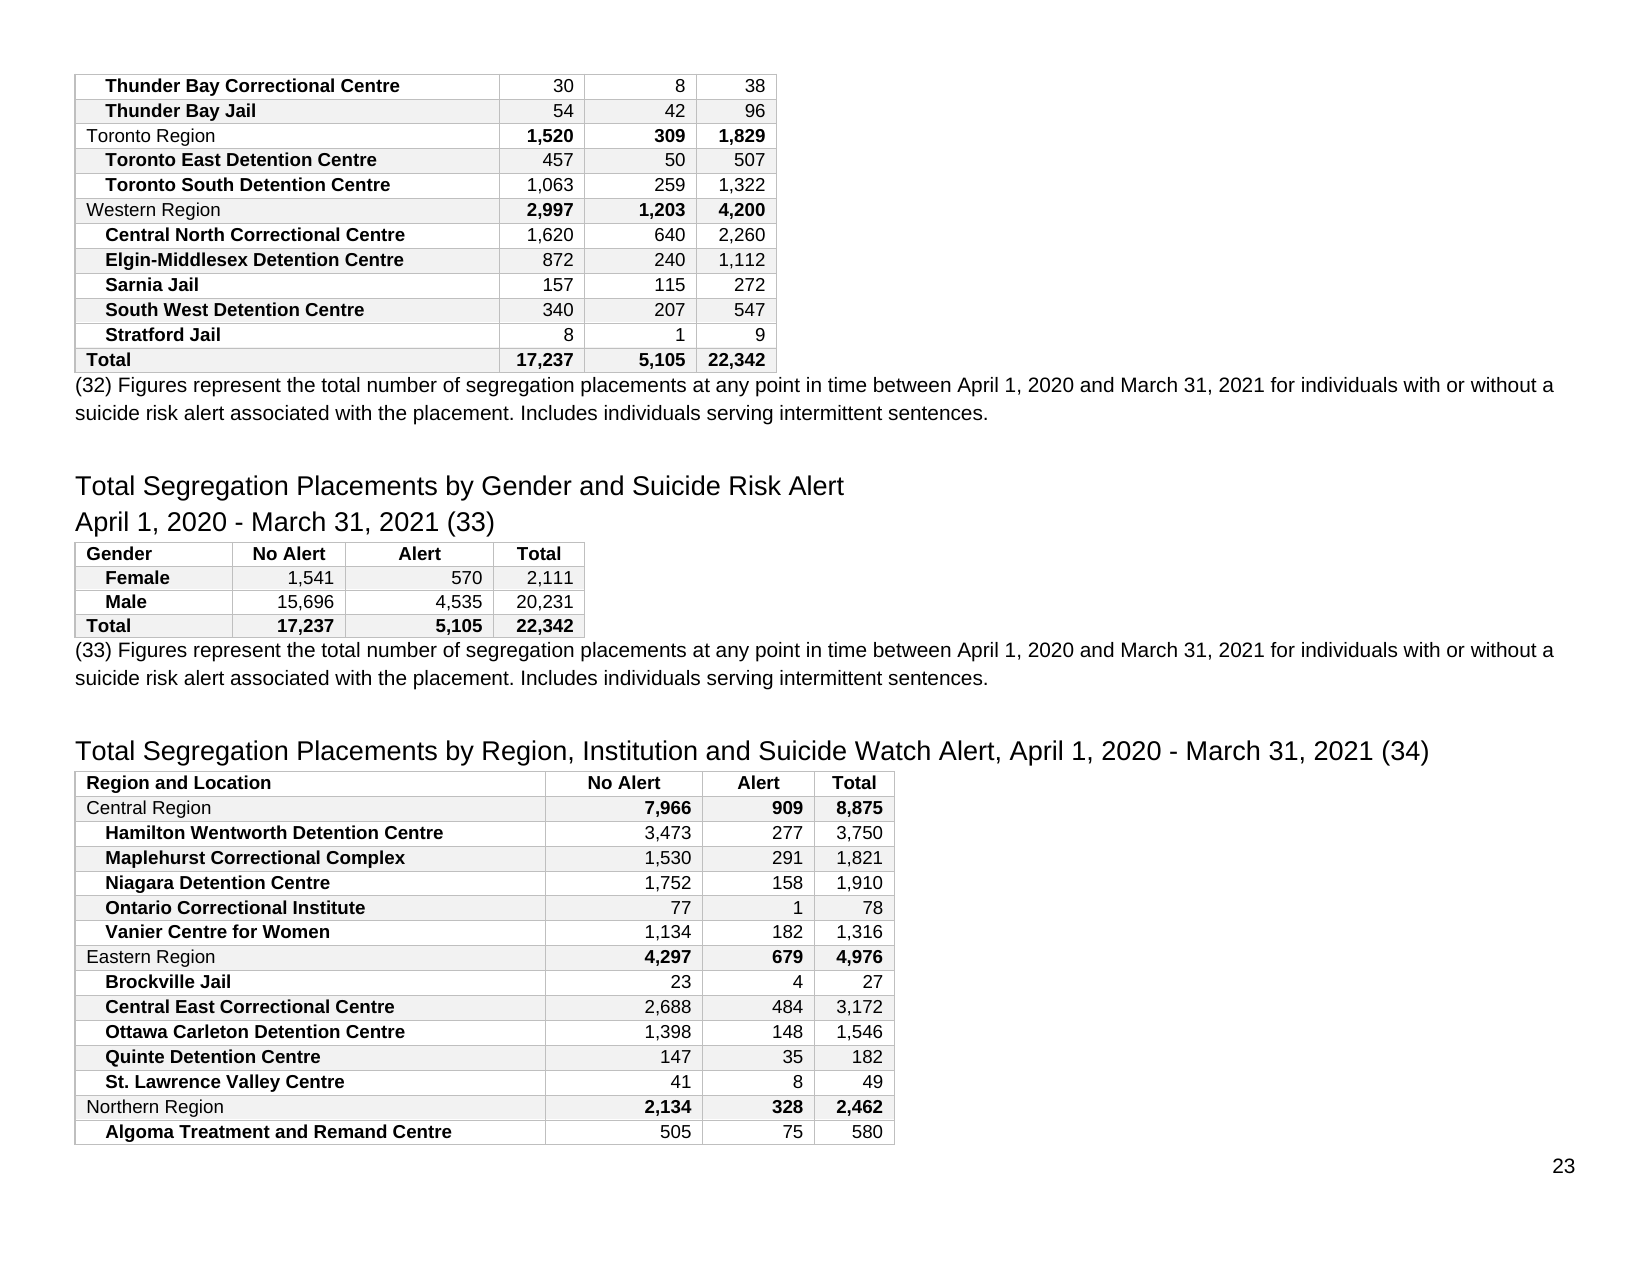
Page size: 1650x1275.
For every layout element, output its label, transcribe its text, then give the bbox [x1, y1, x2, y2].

table_cell 457 [500, 149, 584, 173]
table_cell 15,696 [233, 591, 345, 613]
table_cell Central East Correctional Centre [76, 996, 545, 1020]
table_cell 23 [546, 971, 702, 995]
table_cell 78 [815, 896, 894, 920]
table_cell Western Region [76, 199, 499, 223]
table_cell Thunder Bay Jail [76, 100, 499, 123]
table_cell 259 [585, 174, 696, 198]
table_cell 8,875 [815, 797, 894, 821]
table_cell 909 [703, 797, 814, 821]
table_cell 1,752 [546, 872, 702, 895]
table_cell 96 [697, 100, 776, 123]
table_cell 147 [546, 1046, 702, 1070]
table_cell Female [76, 567, 232, 589]
table_cell 1,546 [815, 1021, 894, 1045]
table_cell 158 [703, 872, 814, 895]
table_cell 1,322 [697, 174, 776, 198]
table_cell 49 [815, 1071, 894, 1094]
table_cell 484 [703, 996, 814, 1020]
table_cell 22,342 [494, 615, 584, 637]
table_cell 75 [703, 1121, 814, 1144]
table_cell 3,172 [815, 996, 894, 1020]
table_cell 2,134 [546, 1096, 702, 1119]
table_cell 17,237 [500, 349, 584, 372]
table_cell 4 [703, 971, 814, 995]
table_cell 38 [697, 75, 776, 98]
table_cell 340 [500, 299, 584, 322]
table_cell 148 [703, 1021, 814, 1045]
table_cell 7,966 [546, 797, 702, 821]
table_header Total [815, 772, 894, 796]
table_cell 1,620 [500, 224, 584, 248]
table_cell Toronto South Detention Centre [76, 174, 499, 198]
table_cell 4,200 [697, 199, 776, 223]
table_header Alert [703, 772, 814, 796]
table_cell 580 [815, 1121, 894, 1144]
table_cell 35 [703, 1046, 814, 1070]
table_cell 77 [546, 896, 702, 920]
table_cell 17,237 [233, 615, 345, 637]
table_cell 1,316 [815, 921, 894, 945]
table_cell 4,976 [815, 946, 894, 970]
table_cell Hamilton Wentworth Detention Centre [76, 822, 545, 846]
table_cell 42 [585, 100, 696, 123]
table_cell Ontario Correctional Institute [76, 896, 545, 920]
table_cell 277 [703, 822, 814, 846]
subtitle Total Segregation Placements by Gender and Suicide Risk Alert April 1, 2020 - March 31, 2021 (33) [75, 470, 1575, 537]
table_cell 9 [697, 324, 776, 347]
table_cell Stratford Jail [76, 324, 499, 347]
table_cell 30 [500, 75, 584, 98]
table_cell 207 [585, 299, 696, 322]
table_cell 570 [346, 567, 493, 589]
table_cell 2,997 [500, 199, 584, 223]
table_cell 2,688 [546, 996, 702, 1020]
table_cell Niagara Detention Centre [76, 872, 545, 895]
table_cell 1,112 [697, 249, 776, 273]
table_cell Elgin-Middlesex Detention Centre [76, 249, 499, 273]
table_cell Toronto East Detention Centre [76, 149, 499, 173]
table_cell Thunder Bay Correctional Centre [76, 75, 499, 98]
table_cell Total [76, 349, 499, 372]
table_cell Total [76, 615, 232, 637]
table_cell 2,260 [697, 224, 776, 248]
table_cell Algoma Treatment and Remand Centre [76, 1121, 545, 1144]
text (32) Figures represent the total number of segregation placements at any point in time between April 1, 2020 and March 31, 2021 for individuals with or without a suicide risk alert associated with the placement. Includes individuals serving intermittent sentences. [75, 373, 1575, 425]
table_cell Eastern Region [76, 946, 545, 970]
table_cell Central Region [76, 797, 545, 821]
table_cell 1,203 [585, 199, 696, 223]
table_cell Toronto Region [76, 124, 499, 148]
table_cell 50 [585, 149, 696, 173]
table_cell Male [76, 591, 232, 613]
table_cell 547 [697, 299, 776, 322]
table_cell 1,063 [500, 174, 584, 198]
table_cell 309 [585, 124, 696, 148]
table_cell 54 [500, 100, 584, 123]
table_cell 291 [703, 847, 814, 871]
table_header Alert [346, 543, 493, 566]
table_cell 8 [585, 75, 696, 98]
table_cell 157 [500, 274, 584, 298]
table_cell 22,342 [697, 349, 776, 372]
table_cell Sarnia Jail [76, 274, 499, 298]
table_cell 1,829 [697, 124, 776, 148]
table_cell 240 [585, 249, 696, 273]
table_cell 679 [703, 946, 814, 970]
table_cell Central North Correctional Centre [76, 224, 499, 248]
table_cell 1,398 [546, 1021, 702, 1045]
table_cell 328 [703, 1096, 814, 1119]
table_cell 272 [697, 274, 776, 298]
table_cell 115 [585, 274, 696, 298]
table_header No Alert [546, 772, 702, 796]
table_cell 1,520 [500, 124, 584, 148]
table_cell 5,105 [346, 615, 493, 637]
table_cell Ottawa Carleton Detention Centre [76, 1021, 545, 1045]
table_cell 20,231 [494, 591, 584, 613]
table_cell 505 [546, 1121, 702, 1144]
table_cell 27 [815, 971, 894, 995]
table_cell 507 [697, 149, 776, 173]
table_cell 4,535 [346, 591, 493, 613]
table_cell 1,541 [233, 567, 345, 589]
table_cell St. Lawrence Valley Centre [76, 1071, 545, 1094]
table_cell 182 [815, 1046, 894, 1070]
table_cell Maplehurst Correctional Complex [76, 847, 545, 871]
table_cell 1,134 [546, 921, 702, 945]
table_cell 1 [703, 896, 814, 920]
subtitle Total Segregation Placements by Region, Institution and Suicide Watch Alert, April 1, 2020 - March 31, 2021 (34) [75, 735, 1575, 766]
table_cell Northern Region [76, 1096, 545, 1119]
table_cell 8 [703, 1071, 814, 1094]
table_header Gender [76, 543, 232, 566]
table_cell 2,111 [494, 567, 584, 589]
table_cell 1,910 [815, 872, 894, 895]
table_cell 41 [546, 1071, 702, 1094]
table_cell 1,821 [815, 847, 894, 871]
table_cell 640 [585, 224, 696, 248]
table_cell 3,473 [546, 822, 702, 846]
table_cell Vanier Centre for Women [76, 921, 545, 945]
table_cell 5,105 [585, 349, 696, 372]
table_cell South West Detention Centre [76, 299, 499, 322]
text (33) Figures represent the total number of segregation placements at any point in time between April 1, 2020 and March 31, 2021 for individuals with or without a suicide risk alert associated with the placement. Includes individuals serving intermittent sentences. [75, 638, 1575, 690]
table_cell 872 [500, 249, 584, 273]
table_header No Alert [233, 543, 345, 566]
table_cell 3,750 [815, 822, 894, 846]
table_cell Quinte Detention Centre [76, 1046, 545, 1070]
table_header Region and Location [76, 772, 545, 796]
table_cell 1 [585, 324, 696, 347]
table_cell 8 [500, 324, 584, 347]
table_cell 1,530 [546, 847, 702, 871]
table_cell 2,462 [815, 1096, 894, 1119]
table_header Total [494, 543, 584, 566]
table_cell Brockville Jail [76, 971, 545, 995]
table_cell 182 [703, 921, 814, 945]
table_cell 4,297 [546, 946, 702, 970]
